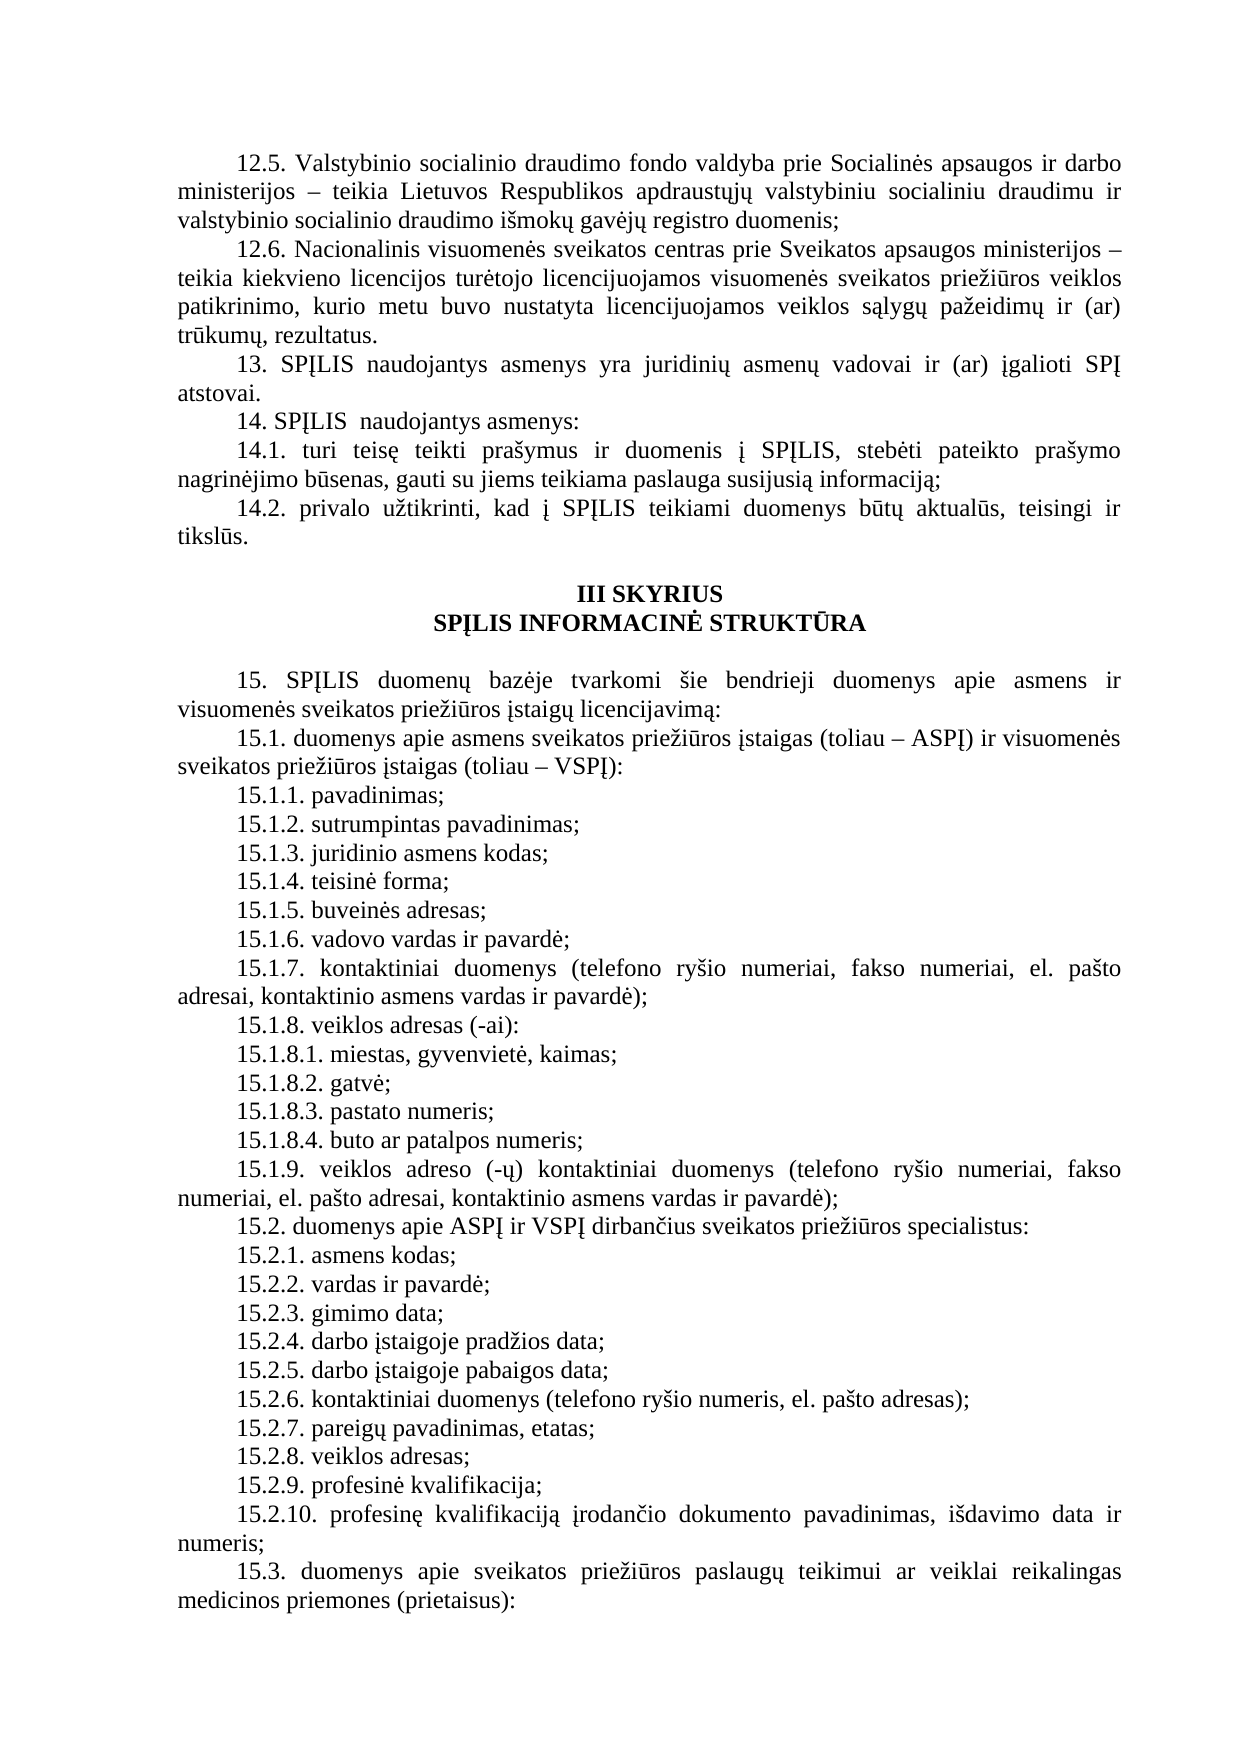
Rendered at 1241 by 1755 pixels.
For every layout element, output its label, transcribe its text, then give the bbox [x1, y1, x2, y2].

text 15.1.5. buveinės adresas; [177, 895, 1122, 924]
text 15.1.1. pavadinimas; [177, 780, 1122, 809]
text 15.1.6. vadovo vardas ir pavardė; [177, 924, 1122, 953]
text 15.3. duomenys apie sveikatos priežiūros paslaugų teikimui ar veiklai reikalingas medicinos priemones (prietaisus): [177, 1556, 1122, 1614]
text 15.2.6. kontaktiniai duomenys (telefono ryšio numeris, el. pašto adresas); [177, 1384, 1122, 1413]
text 15.1.8.1. miestas, gyvenvietė, kaimas; [177, 1039, 1122, 1068]
text 15. SPĮLIS duomenų bazėje tvarkomi šie bendrieji duomenys apie asmens ir visuomenės sveikatos priežiūros įstaigų licencijavimą: [177, 665, 1122, 723]
text 15.1.8. veiklos adresas (-ai): [177, 1010, 1122, 1039]
text 14.2. privalo užtikrinti, kad į SPĮLIS teikiami duomenys būtų aktualūs, teisingi ir tikslūs. [177, 493, 1122, 550]
text SPĮLIS INFORMACINĖ STRUKTŪRA [177, 608, 1122, 636]
text 15.1.8.4. buto ar patalpos numeris; [177, 1125, 1122, 1154]
text 15.2.2. vardas ir pavardė; [177, 1269, 1122, 1298]
text 14.1. turi teisę teikti prašymus ir duomenis į SPĮLIS, stebėti pateikto prašymo nagrinėjimo būsenas, gauti su jiems teikiama paslauga susijusią informaciją; [177, 435, 1122, 493]
text 12.6. Nacionalinis visuomenės sveikatos centras prie Sveikatos apsaugos ministerijos – teikia kiekvieno licencijos turėtojo licencijuojamos visuomenės sveikatos priežiūros veiklos patikrinimo, kurio metu buvo nustatyta licencijuojamos veiklos sąlygų pažeidimų ir (ar) trūkumų, rezultatus. [177, 234, 1122, 349]
text 15.2.1. asmens kodas; [177, 1240, 1122, 1269]
text 15.1.2. sutrumpintas pavadinimas; [177, 809, 1122, 838]
text 15.1.8.2. gatvė; [177, 1068, 1122, 1096]
text 15.2.10. profesinę kvalifikaciją įrodančio dokumento pavadinimas, išdavimo data ir numeris; [177, 1499, 1122, 1556]
text 15.2. duomenys apie ASPĮ ir VSPĮ dirbančius sveikatos priežiūros specialistus: [177, 1211, 1122, 1240]
text 13. SPĮLIS naudojantys asmenys yra juridinių asmenų vadovai ir (ar) įgalioti SPĮ atstovai. [177, 349, 1122, 406]
text 15.1. duomenys apie asmens sveikatos priežiūros įstaigas (toliau – ASPĮ) ir visuomenės sveikatos priežiūros įstaigas (toliau – VSPĮ): [177, 723, 1122, 780]
text 15.2.7. pareigų pavadinimas, etatas; [177, 1413, 1122, 1441]
text 15.2.5. darbo įstaigoje pabaigos data; [177, 1355, 1122, 1384]
text 15.2.4. darbo įstaigoje pradžios data; [177, 1326, 1122, 1355]
text 15.1.9. veiklos adreso (-ų) kontaktiniai duomenys (telefono ryšio numeriai, fakso numeriai, el. pašto adresai, kontaktinio asmens vardas ir pavardė); [177, 1154, 1122, 1211]
text 14. SPĮLIS naudojantys asmenys: [177, 406, 1122, 435]
text 12.5. Valstybinio socialinio draudimo fondo valdyba prie Socialinės apsaugos ir darbo ministerijos – teikia Lietuvos Respublikos apdraustųjų valstybiniu socialiniu draudimu ir valstybinio socialinio draudimo išmokų gavėjų registro duomenis; [177, 148, 1122, 234]
text 15.1.7. kontaktiniai duomenys (telefono ryšio numeriai, fakso numeriai, el. pašto adresai, kontaktinio asmens vardas ir pavardė); [177, 953, 1122, 1010]
text 15.1.8.3. pastato numeris; [177, 1096, 1122, 1125]
text 15.2.9. profesinė kvalifikacija; [177, 1470, 1122, 1499]
text III SKYRIUS [177, 579, 1122, 608]
text 15.2.3. gimimo data; [177, 1298, 1122, 1326]
text 15.2.8. veiklos adresas; [177, 1441, 1122, 1470]
text 15.1.3. juridinio asmens kodas; [177, 838, 1122, 866]
text 15.1.4. teisinė forma; [177, 866, 1122, 895]
